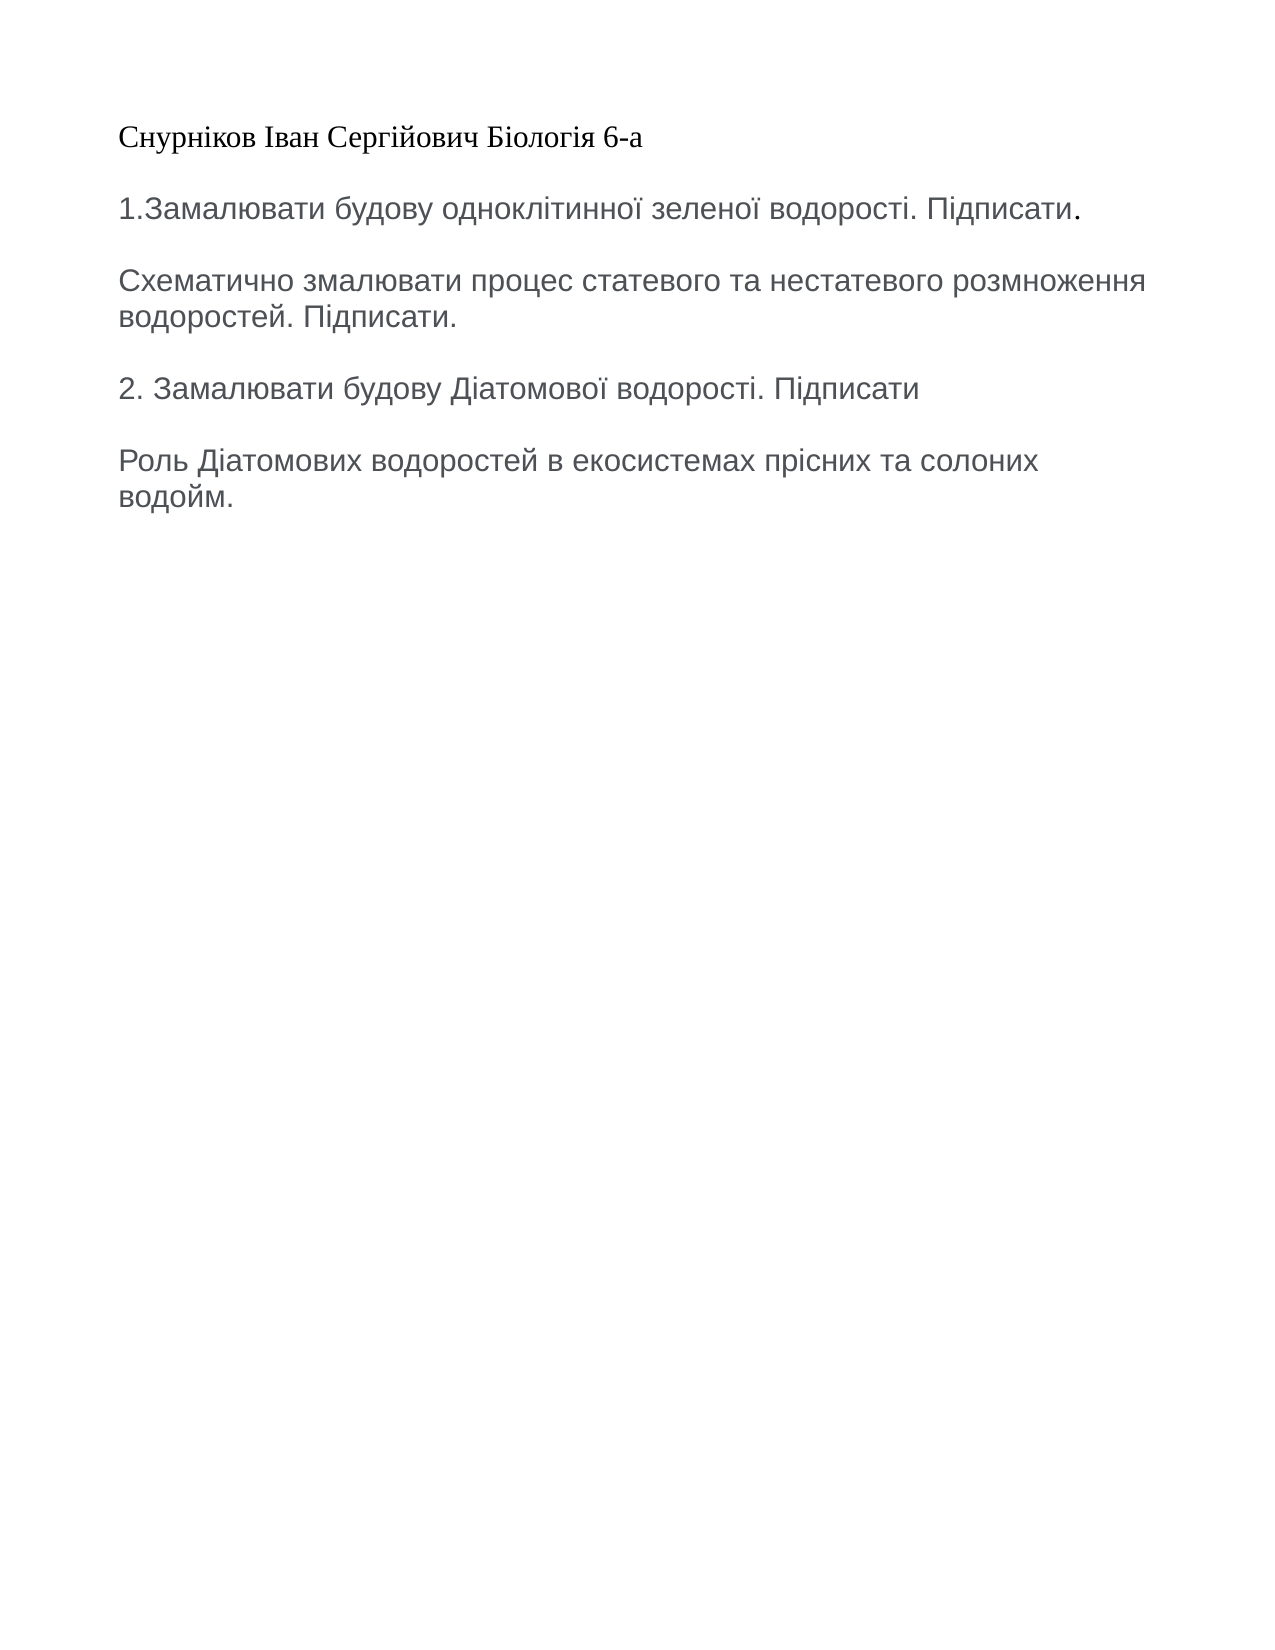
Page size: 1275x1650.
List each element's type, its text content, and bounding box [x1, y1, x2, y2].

text 2. Замалювати будову Діатомової водорості. Підписати [118, 370, 1157, 406]
text 1.Замалювати будову одноклітинної зеленої водорості. Підписати. [118, 190, 1157, 226]
text Снурніков Іван Сергійович Біологія 6-а [118, 118, 1157, 154]
text Роль Діатомових водоростей в екосистемах прісних та солоних водойм. [118, 442, 1157, 514]
text Схематично змалювати процес статевого та нестатевого розмноження водоростей. Підписати. [118, 262, 1157, 334]
